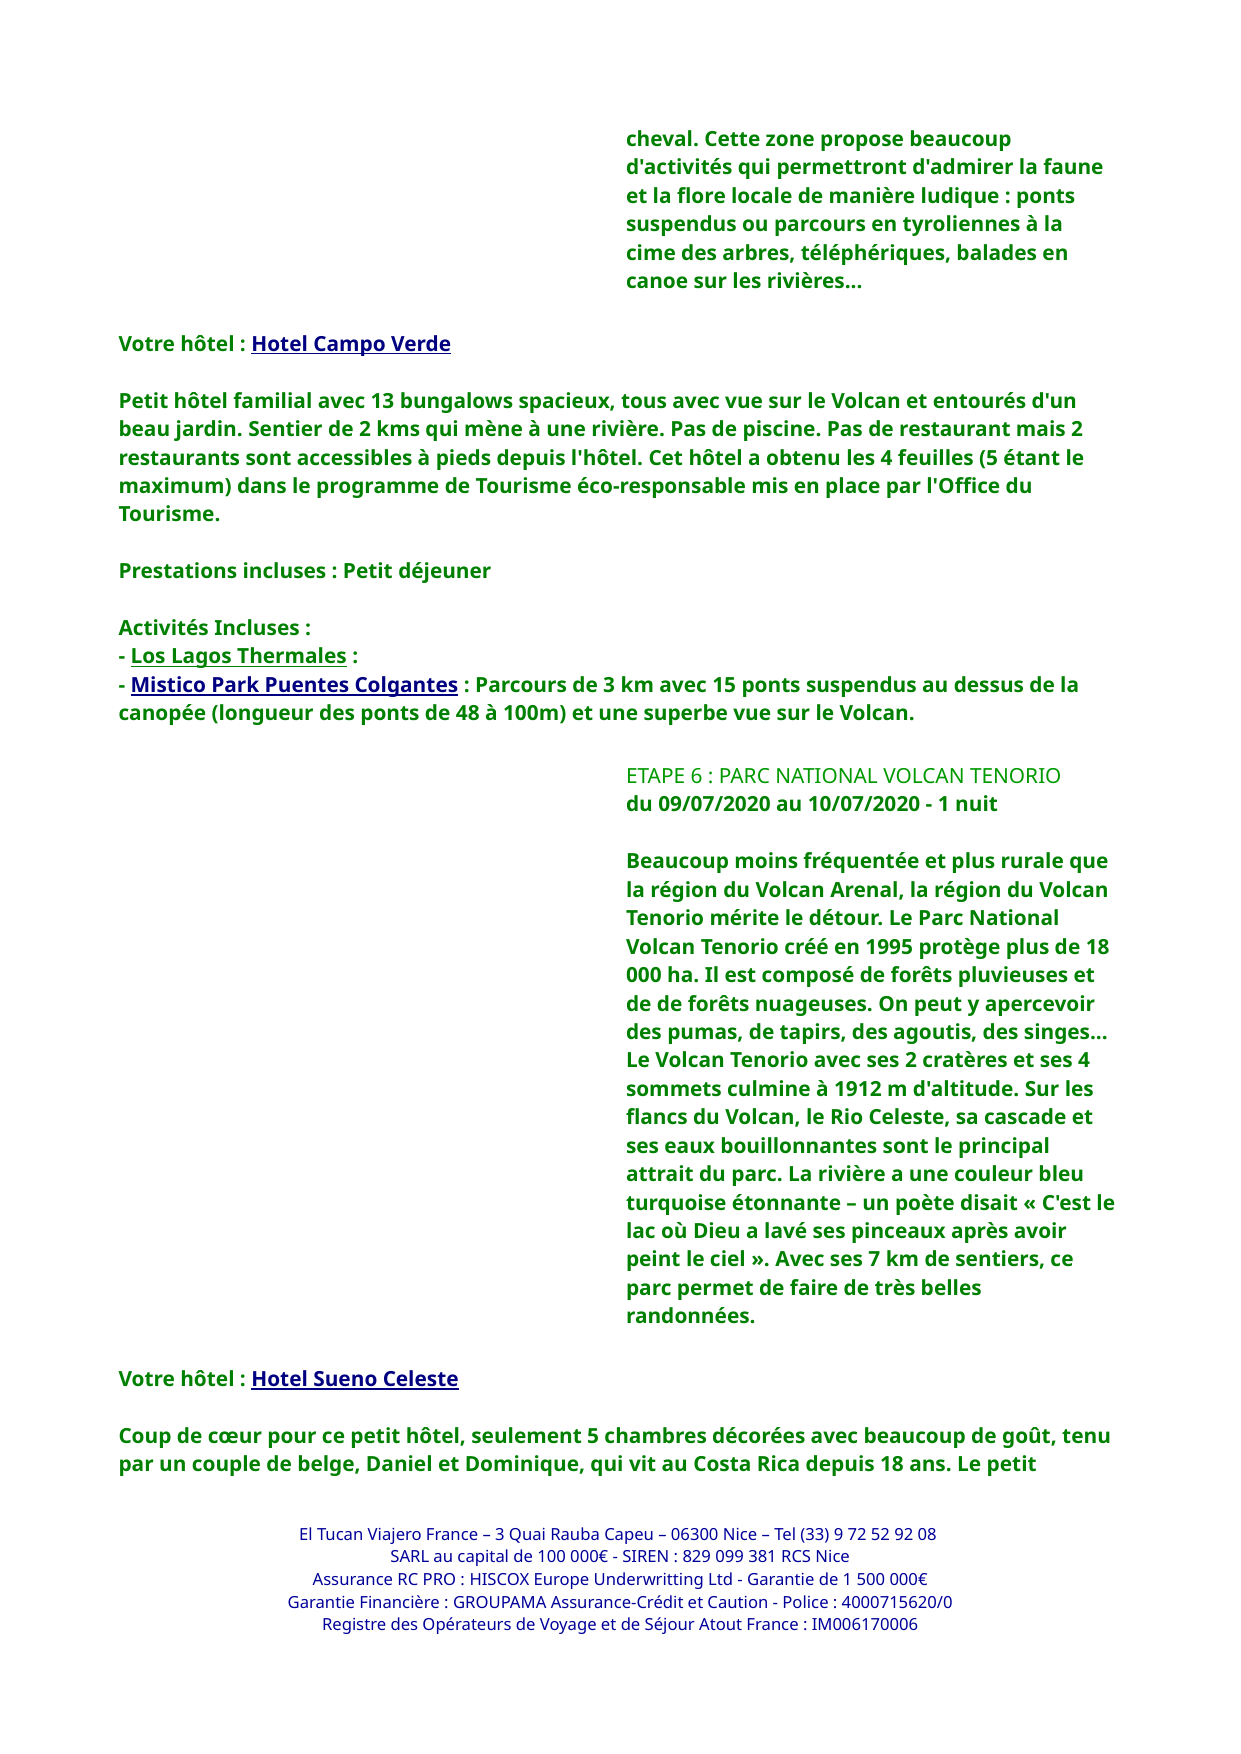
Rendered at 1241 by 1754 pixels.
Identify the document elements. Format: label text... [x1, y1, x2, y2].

text Petit hôtel familial avec 13 bungalows spacieux, tous avec vue sur le Volcan et entourés d'un beau jardin. Sentier de 2 kms qui mène à une rivière. Pas de piscine. Pas de restaurant mais 2 restaurants sont accessibles à pieds depuis l'hôtel. Cet hôtel a obtenu les 4 feuilles (5 étant le maximum) dans le programme de Tourisme éco-responsable mis en place par l'Office du Tourisme. [118, 386, 1122, 528]
text - Mistico Park Puentes Colgantes : Parcours de 3 km avec 15 ponts suspendus au dessus de la canopée (longueur des ponts de 48 à 100m) et une superbe vue sur le Volcan. [118, 670, 1122, 727]
table_header [118, 118, 620, 300]
text Votre hôtel : Hotel Sueno Celeste [118, 1364, 1122, 1392]
text Prestations incluses : Petit déjeuner [118, 556, 1122, 585]
text Votre hôtel : Hotel Campo Verde [118, 329, 1122, 357]
text - Los Lagos Thermales : [118, 642, 1122, 670]
text Coup de cœur pour ce petit hôtel, seulement 5 chambres décorées avec beaucoup de goût, tenu par un couple de belge, Daniel et Dominique, qui vit au Costa Rica depuis 18 ans. Le petit [118, 1421, 1122, 1478]
table_header ETAPE 6 : PARC NATIONAL VOLCAN TENORIO du 09/07/2020 au 10/07/2020 - 1 nuit Beaucoup moins fréquentée et plus rurale que la région du Volcan Arenal, la région du Volcan Tenorio mérite le détour. Le Parc National Volcan Tenorio créé en 1995 protège plus de 18 000 ha. Il est composé de forêts pluvieuses et de de forêts nuageuses. On peut y apercevoir des pumas, de tapirs, des agoutis, des singes... Le Volcan Tenorio avec ses 2 cratères et ses 4 sommets culmine à 1912 m d'altitude. Sur les flancs du Volcan, le Rio Celeste, sa cascade et ses eaux bouillonnantes sont le principal attrait du parc. La rivière a une couleur bleu turquoise étonnante – un poète disait « C'est le lac où Dieu a lavé ses pinceaux après avoir peint le ciel ». Avec ses 7 km de sentiers, ce parc permet de faire de très belles randonnées. [620, 755, 1122, 1336]
table_header cheval. Cette zone propose beaucoup d'activités qui permettront d'admirer la faune et la flore locale de manière ludique : ponts suspendus ou parcours en tyroliennes à la cime des arbres, téléphériques, balades en canoe sur les rivières... [620, 118, 1122, 300]
table_header [118, 755, 620, 1336]
text Activités Incluses : [118, 613, 1122, 642]
